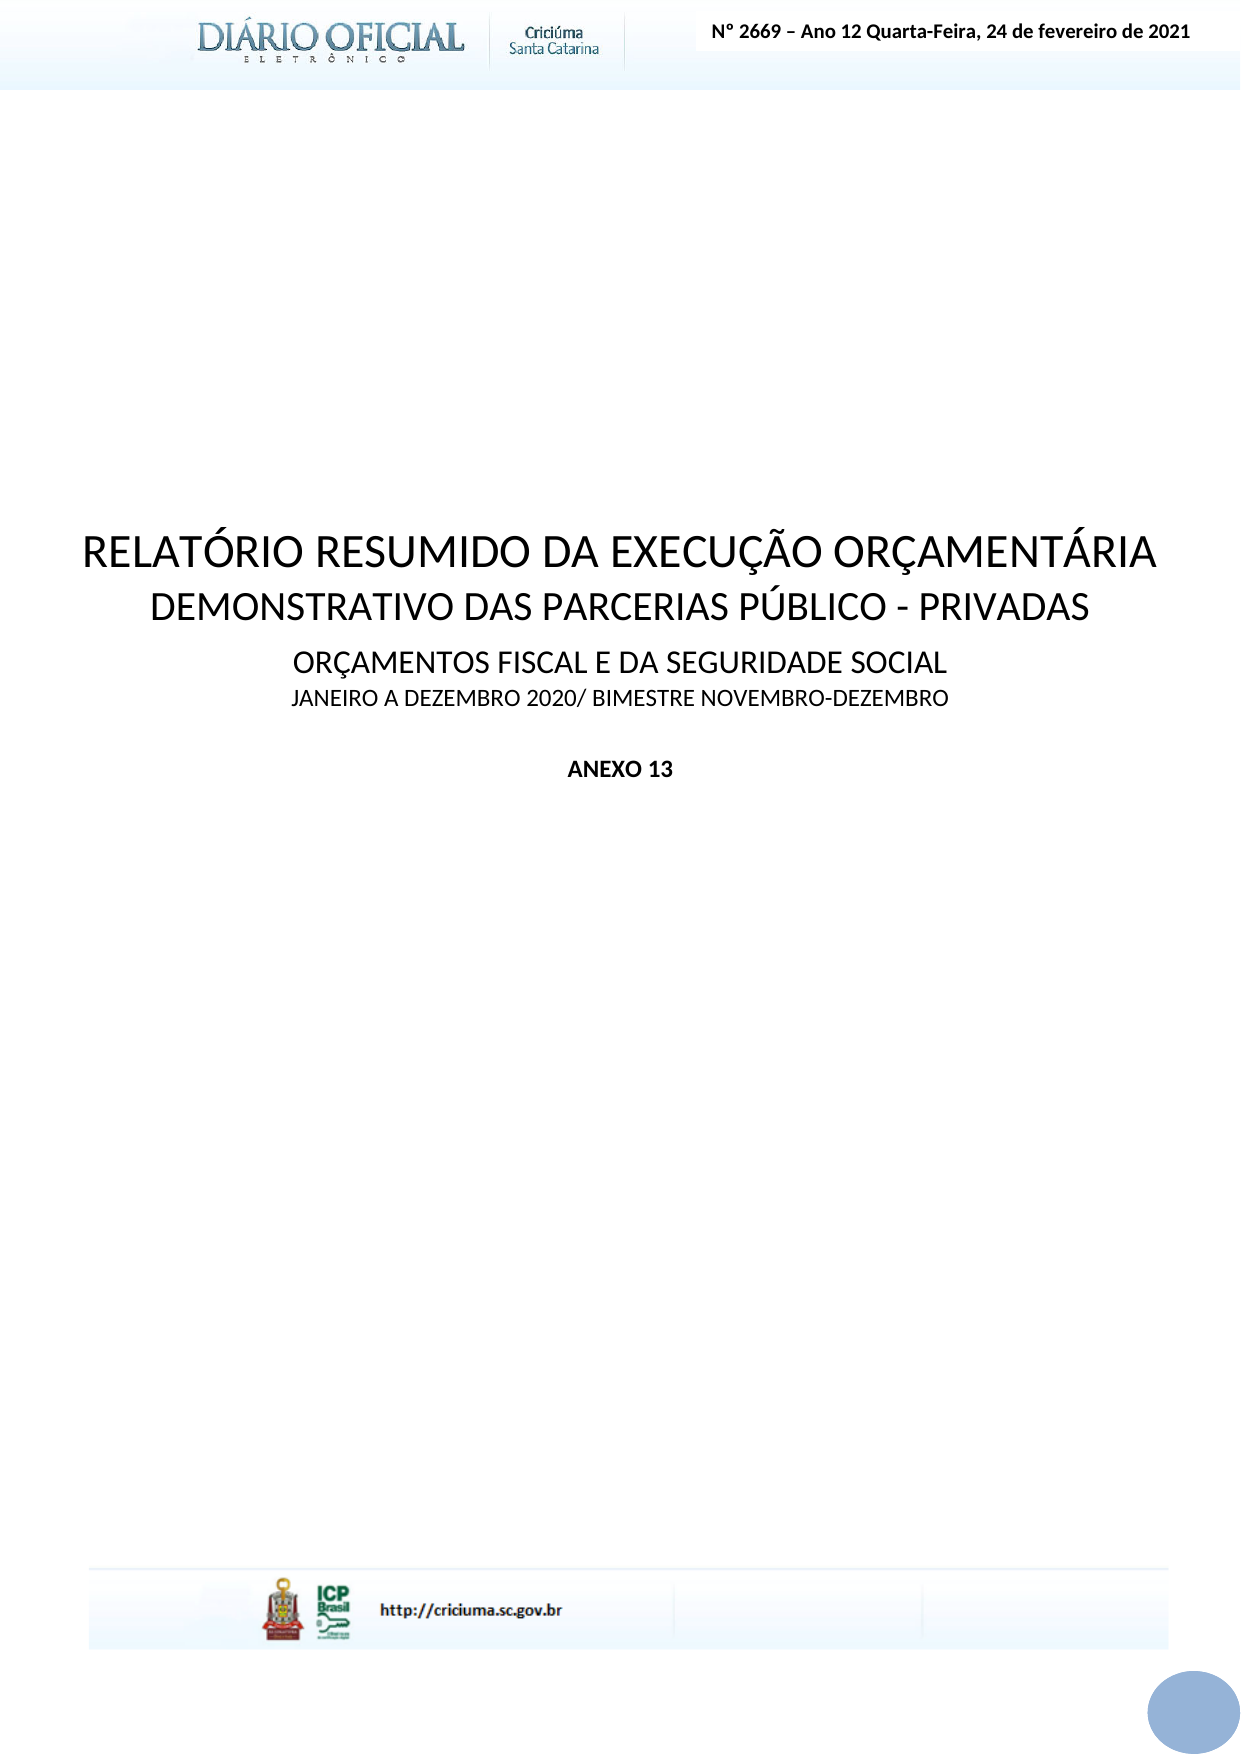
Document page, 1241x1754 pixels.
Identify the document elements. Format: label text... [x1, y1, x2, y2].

text JANEIRO A DEZEMBRO 2020/ BIMESTRE NOVEMBRO-DEZEMBRO [59, 682, 1181, 712]
text ORÇAMENTOS FISCAL E DA SEGURIDADE SOCIAL [59, 641, 1181, 682]
text ANEXO 13 [59, 753, 1181, 784]
text RELATÓRIO RESUMIDO DA EXECUÇÃO ORÇAMENTÁRIA DEMONSTRATIVO DAS PARCERIAS PÚBLICO - PRIVADAS [59, 521, 1181, 631]
